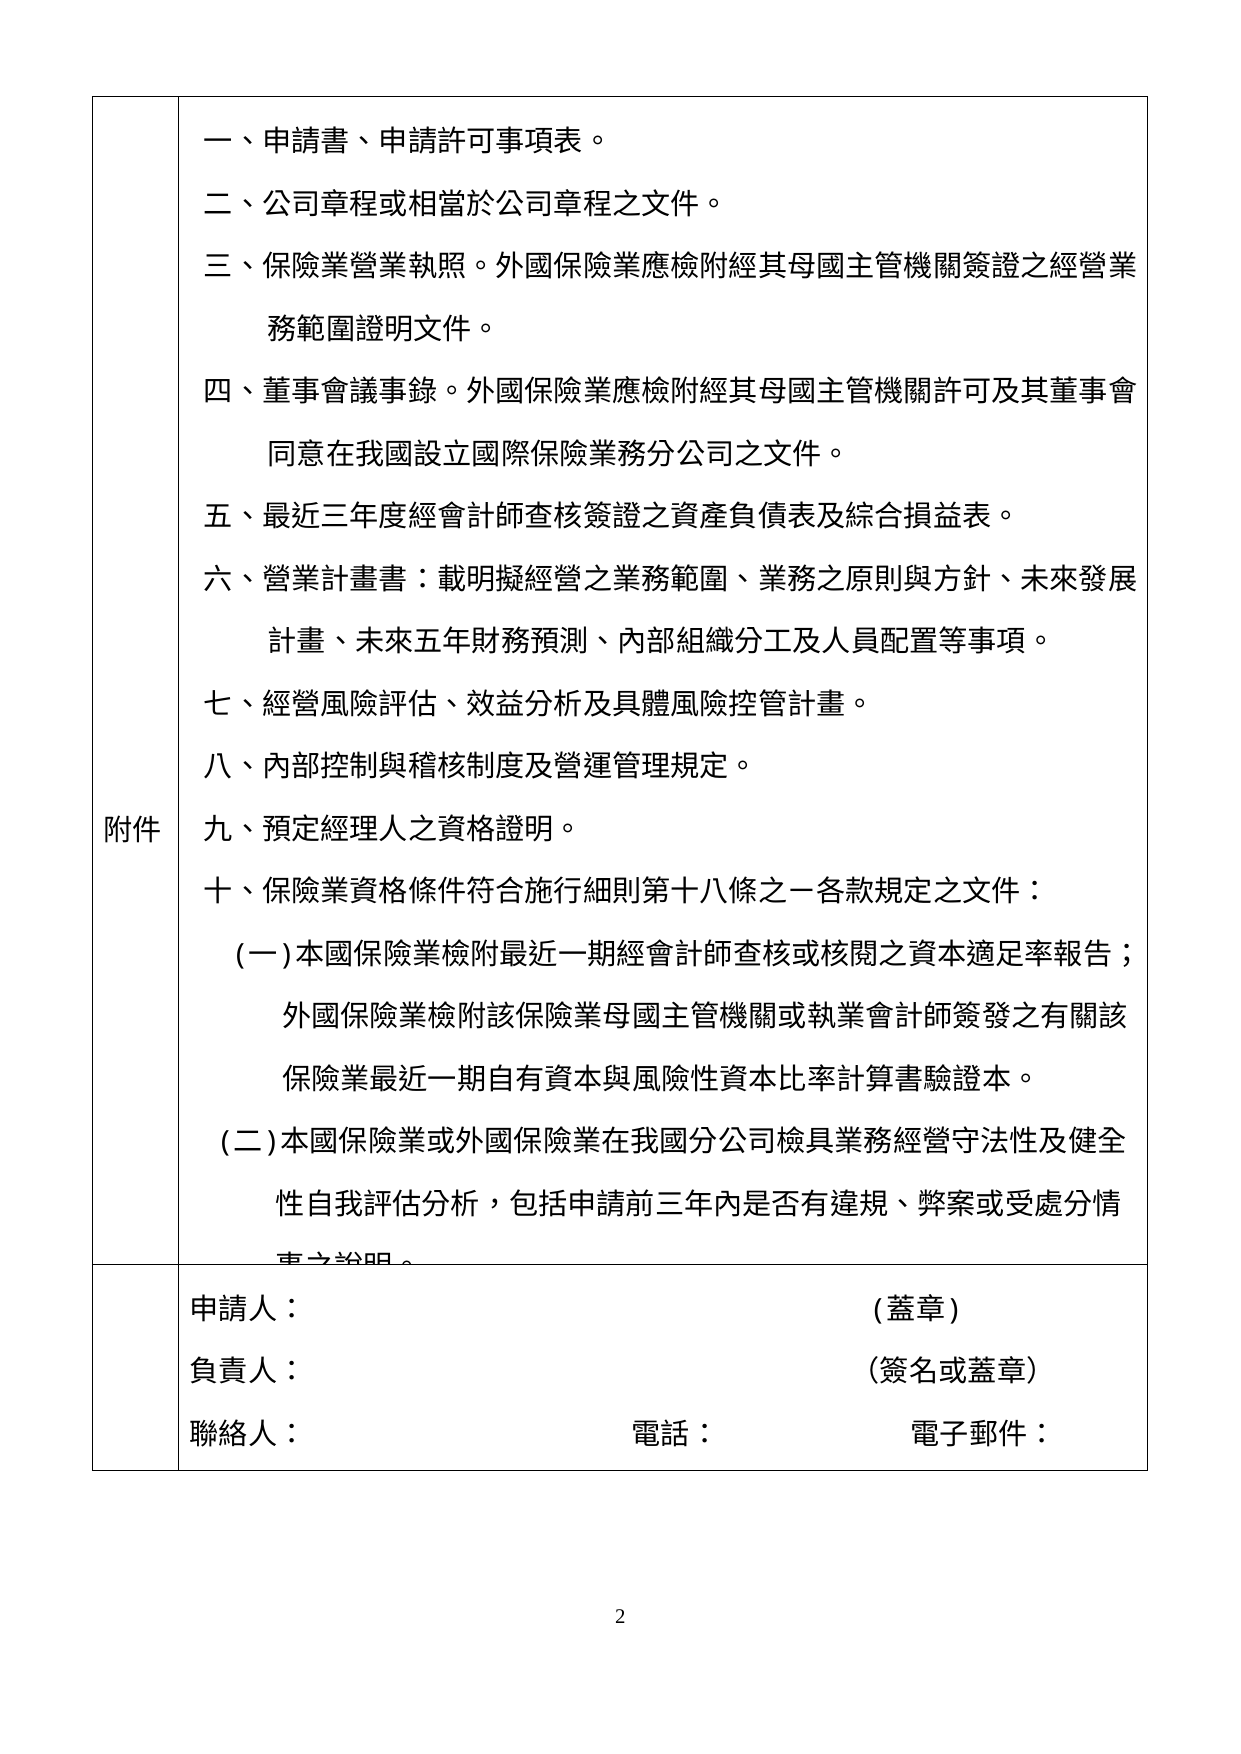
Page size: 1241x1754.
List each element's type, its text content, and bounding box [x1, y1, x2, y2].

table_cell 附件 [93, 97, 178, 1264]
table_cell 一、申請書、申請許可事項表。 二、公司章程或相當於公司章程之文件。 三、保險業營業執照。外國保險業應檢附經其母國主管機關簽證之經營業務範圍證明文件。 四、董事會議事錄。外國保險業應檢附經其母國主管機關許可及其董事會同意在我國設立國際保險業務分公司之文件。 五、最近三年度經會計師查核簽證之資產負債表及綜合損益表。 六、營業計畫書：載明擬經營之業務範圍、業務之原則與方針、未來發展計畫、未來五年財務預測、內部組織分工及人員配置等事項。 七、經營風險評估、效益分析及具體風險控管計畫。 八、內部控制與稽核制度及營運管理規定。 九、預定經理人之資格證明。 十、保險業資格條件符合施行細則第十八條之ㄧ各款規定之文件： (一)本國保險業檢附最近一期經會計師查核或核閱之資本適足率報告；外國保險業檢附該保險業母國主管機關或執業會計師簽發之有關該保險業最近一期自有資本與風險性資本比率計算書驗證本。 (二)本國保險業或外國保險業在我國分公司檢具業務經營守法性及健全性自我評估分析，包括申請前三年內是否有違規、弊案或受處分情事之說明。 十一、保險業申請設立國際保險業務分公司許可案件檢查表。 十二、其他經主管機關規定應提出之資料或文件。 (各類書件不能以中文出具或記載者，應附具其中文譯本。) [179, 97, 1147, 1264]
table_cell [93, 1265, 178, 1470]
table_cell 申請人： (蓋章) 負責人： （簽名或蓋章） 聯絡人： 電話： 電子郵件： 聯絡地址： 申請日期：中華民國 年 月 日 [179, 1265, 1147, 1470]
